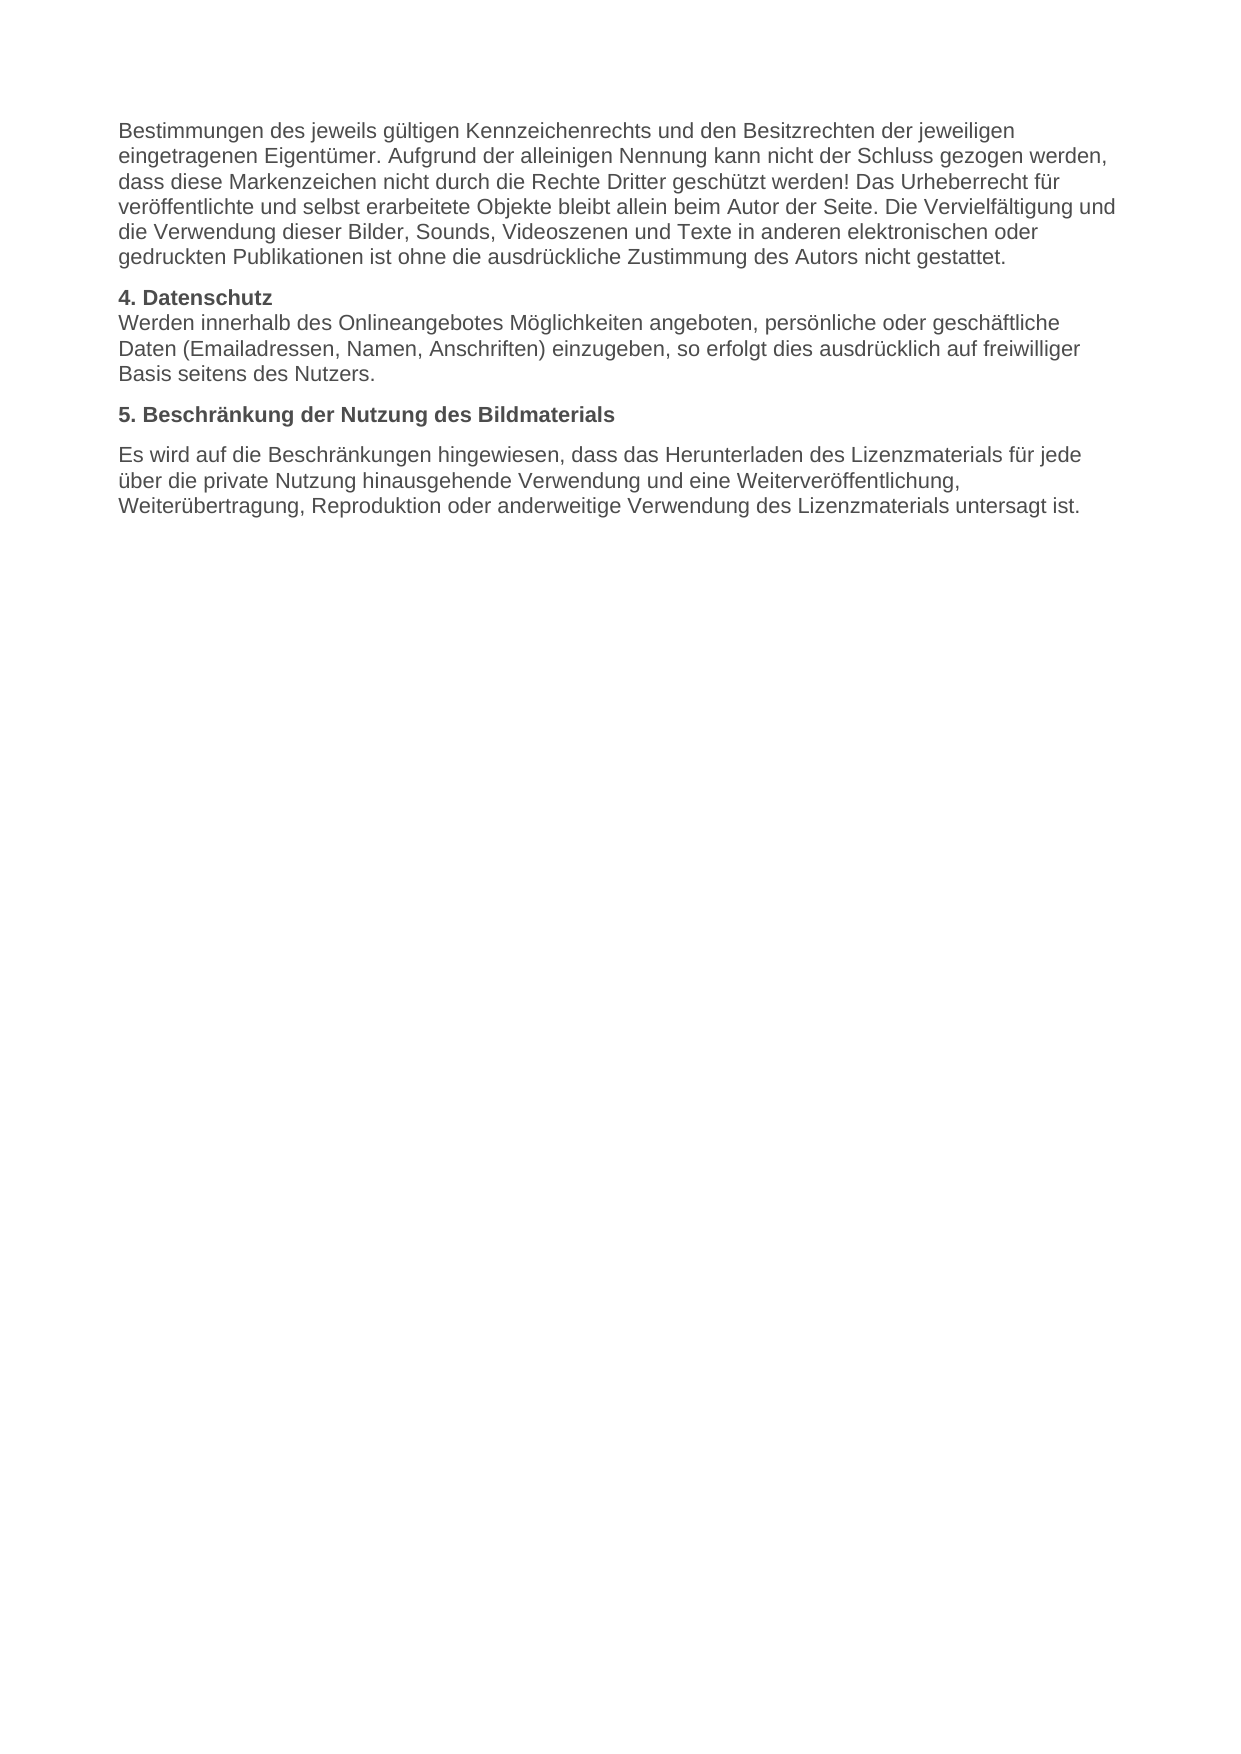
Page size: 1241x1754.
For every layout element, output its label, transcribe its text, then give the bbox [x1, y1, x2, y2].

text Es wird auf die Beschränkungen hingewiesen, dass das Herunterladen des Lizenzmaterials für jede über die private Nutzung hinausgehende Verwendung und eine Weiterveröffentlichung, Weiterübertragung, Reproduktion oder anderweitige Verwendung des Lizenzmaterials untersagt ist. [118, 442, 1122, 518]
text Bestimmungen des jeweils gültigen Kennzeichenrechts und den Besitzrechten der jeweiligen eingetragenen Eigentümer. Aufgrund der alleinigen Nennung kann nicht der Schluss gezogen werden, dass diese Markenzeichen nicht durch die Rechte Dritter geschützt werden! Das Urheberrecht für veröffentlichte und selbst erarbeitete Objekte bleibt allein beim Autor der Seite. Die Vervielfältigung und die Verwendung dieser Bilder, Sounds, Videoszenen und Texte in anderen elektronischen oder gedruckten Publikationen ist ohne die ausdrückliche Zustimmung des Autors nicht gestattet. [118, 118, 1122, 269]
text 5. Beschränkung der Nutzung des Bildmaterials [118, 401, 1122, 427]
text 4. Datenschutz Werden innerhalb des Onlineangebotes Möglichkeiten angeboten, persönliche oder geschäftliche Daten (Emailadressen, Namen, Anschriften) einzugeben, so erfolgt dies ausdrücklich auf freiwilliger Basis seitens des Nutzers. [118, 285, 1122, 386]
